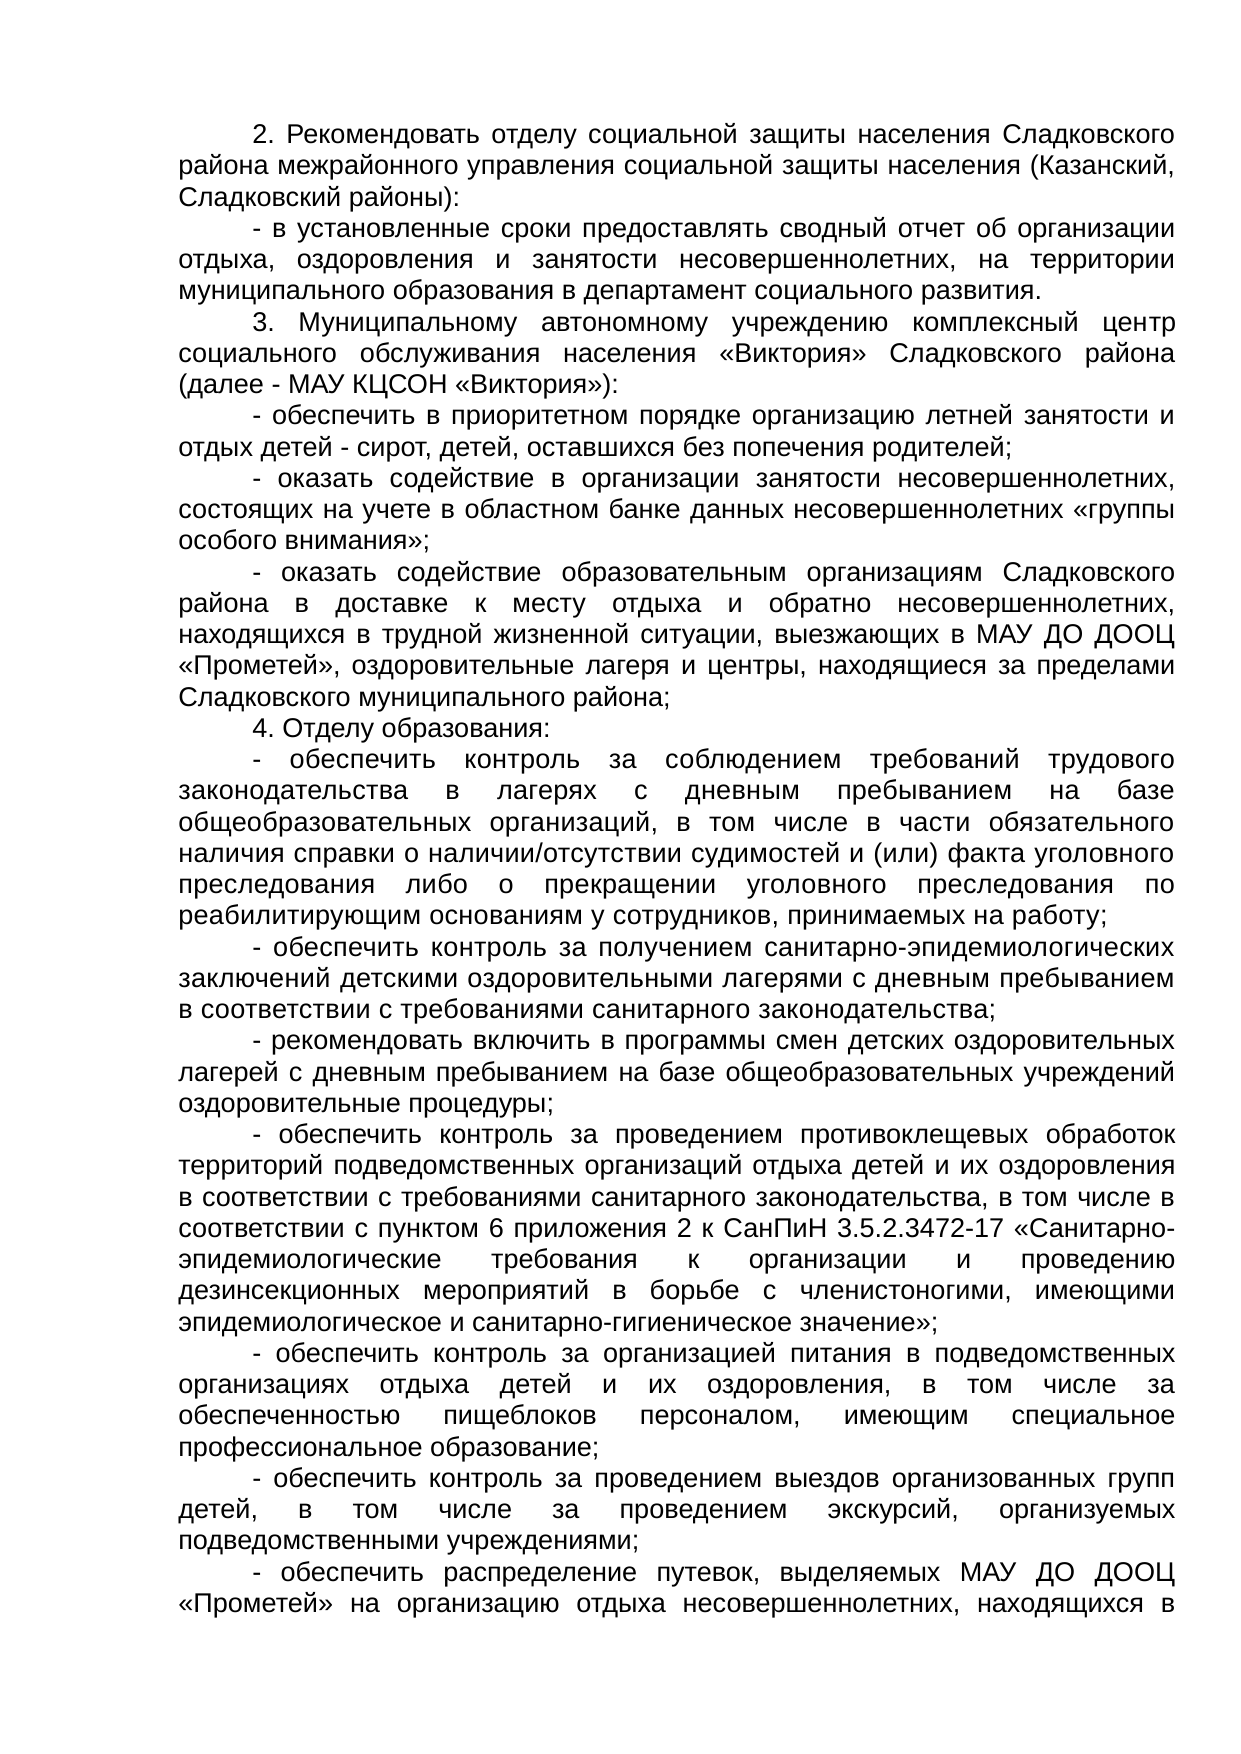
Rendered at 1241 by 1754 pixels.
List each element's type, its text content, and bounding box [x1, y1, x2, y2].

text - обеспечить контроль за соблюдением требований трудового законодательства в лагерях с дневным пребыванием на базе общеобразовательных организаций, в том числе в части обязательного наличия справки о наличии/отсутствии судимостей и (или) факта уголовного преследования либо о прекращении уголовного преследования по реабилитирующим основаниям у сотрудников, принимаемых на работу; [178, 743, 1176, 931]
text - обеспечить контроль за организацией питания в подведомственных организациях отдыха детей и их оздоровления, в том числе за обеспеченностью пищеблоков персоналом, имеющим специальное профессиональное образование; [178, 1337, 1176, 1462]
text - оказать содействие в организации занятости несовершеннолетних, состоящих на учете в областном банке данных несовершеннолетних «группы особого внимания»; [178, 462, 1176, 556]
text - обеспечить распределение путевок, выделяемых МАУ ДО ДООЦ «Прометей» на организацию отдыха несовершеннолетних, находящихся в [178, 1556, 1176, 1618]
text 4. Отделу образования: [178, 712, 1176, 743]
text 3. Муниципальному автономному учреждению комплексный центр социального обслуживания населения «Виктория» Сладковского района (далее - МАУ КЦСОН «Виктория»): [178, 306, 1176, 399]
text 2. Рекомендовать отделу социальной защиты населения Сладковского района межрайонного управления социальной защиты населения (Казанский, Сладковский районы): [178, 118, 1176, 212]
text - обеспечить контроль за проведением противоклещевых обработок территорий подведомственных организаций отдыха детей и их оздоровления в соответствии с требованиями санитарного законодательства, в том числе в соответствии с пунктом 6 приложения 2 к СанПиН 3.5.2.3472-17 «Санитарно-эпидемиологические требования к организации и проведению дезинсекционных мероприятий в борьбе с членистоногими, имеющими эпидемиологическое и санитарно-гигиеническое значение»; [178, 1118, 1176, 1337]
text - в установленные сроки предоставлять сводный отчет об организации отдыха, оздоровления и занятости несовершеннолетних, на территории муниципального образования в департамент социального развития. [178, 212, 1176, 306]
text - обеспечить контроль за проведением выездов организованных групп детей, в том числе за проведением экскурсий, организуемых подведомственными учреждениями; [178, 1462, 1176, 1556]
text - рекомендовать включить в программы смен детских оздоровительных лагерей с дневным пребыванием на базе общеобразовательных учреждений оздоровительные процедуры; [178, 1024, 1176, 1118]
text - оказать содействие образовательным организациям Сладковского района в доставке к месту отдыха и обратно несовершеннолетних, находящихся в трудной жизненной ситуации, выезжающих в МАУ ДО ДООЦ «Прометей», оздоровительные лагеря и центры, находящиеся за пределами Сладковского муниципального района; [178, 556, 1176, 712]
text - обеспечить контроль за получением санитарно-эпидемиологических заключений детскими оздоровительными лагерями с дневным пребыванием в соответствии с требованиями санитарного законодательства; [178, 931, 1176, 1024]
text - обеспечить в приоритетном порядке организацию летней занятости и отдых детей - сирот, детей, оставшихся без попечения родителей; [178, 399, 1176, 462]
